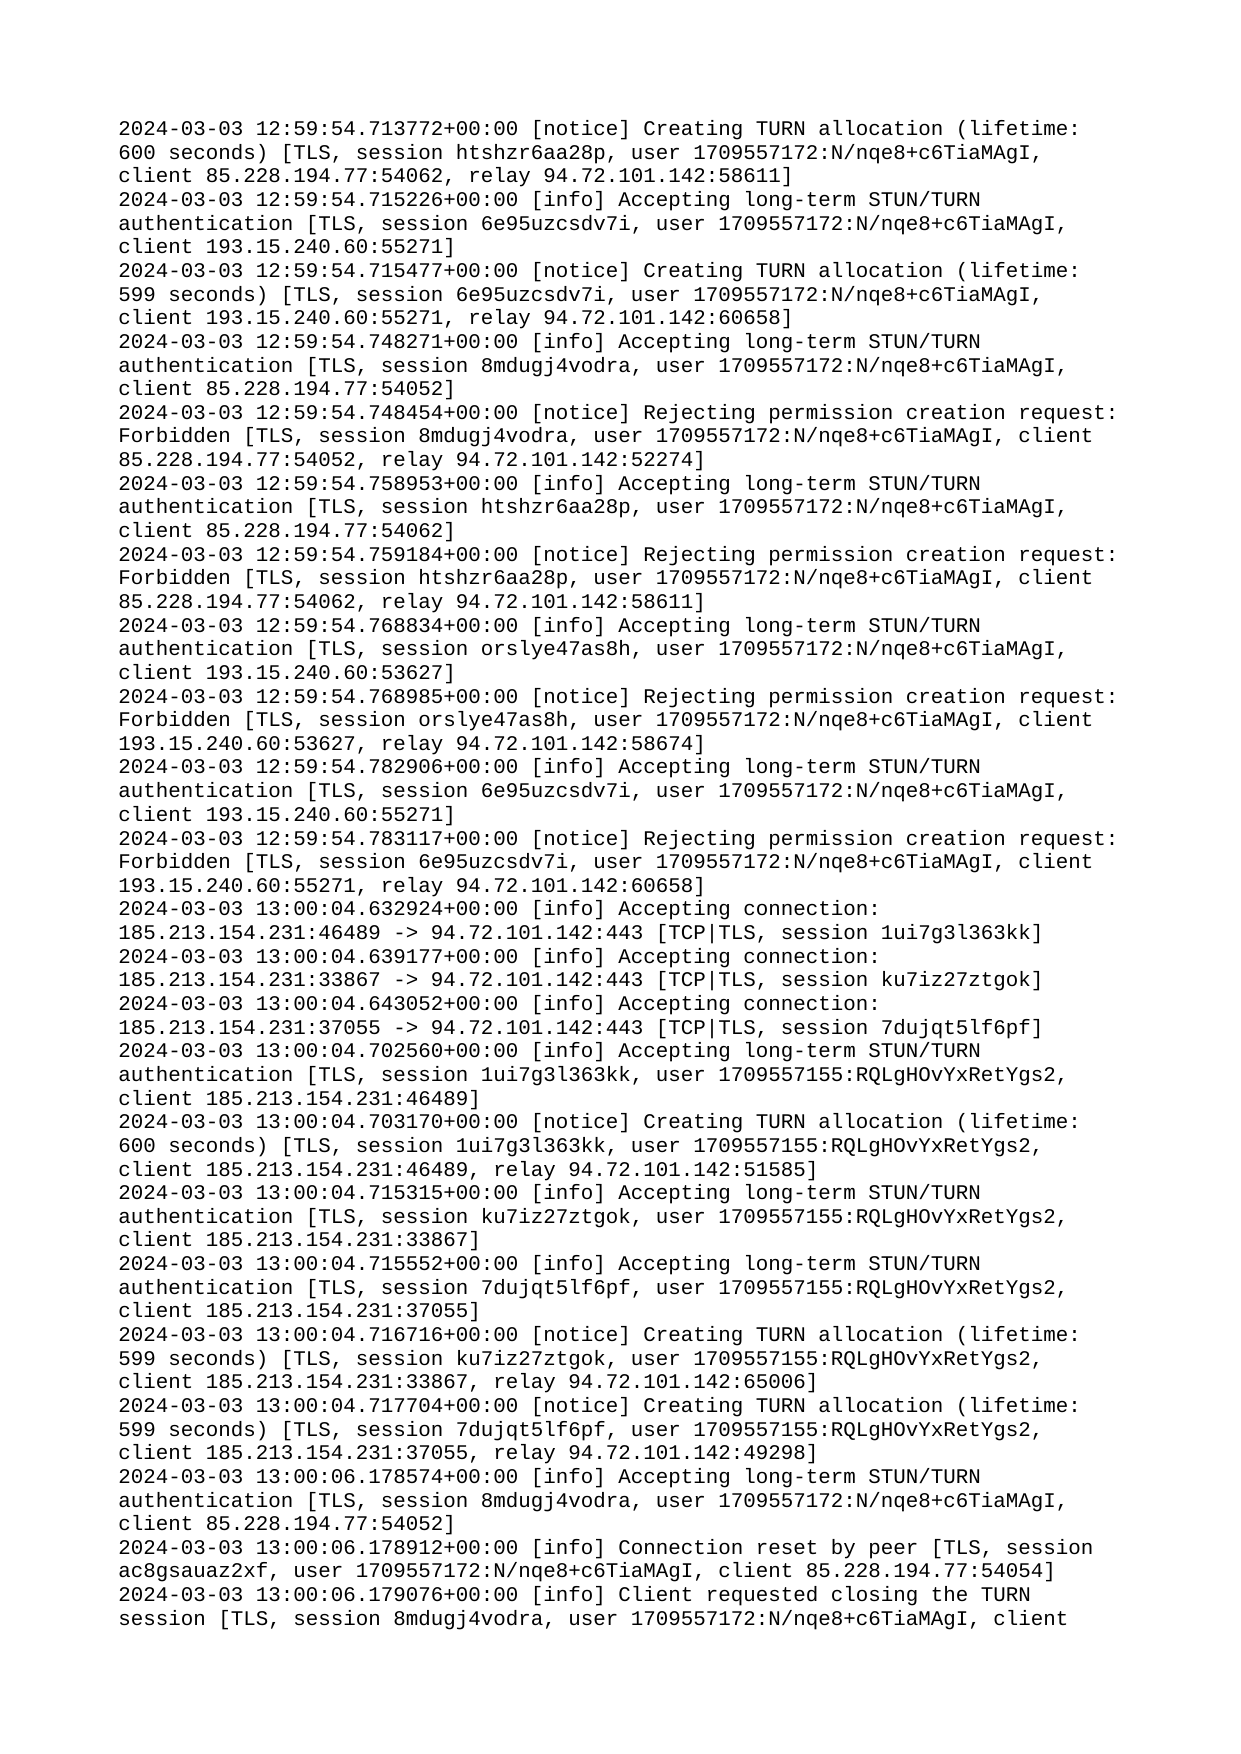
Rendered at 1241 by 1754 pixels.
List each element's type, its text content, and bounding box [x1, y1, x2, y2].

text 2024-03-03 13:00:04.715315+00:00 [info] Accepting long-term STUN/TURN authentication [TLS, session ku7iz27ztgok, user 1709557155:RQLgHOvYxRetYgs2, client 185.213.154.231:33867] [118, 1182, 1122, 1253]
text 2024-03-03 13:00:06.178574+00:00 [info] Accepting long-term STUN/TURN authentication [TLS, session 8mdugj4vodra, user 1709557172:N/nqe8+c6TiaMAgI, client 85.228.194.77:54052] [118, 1466, 1122, 1537]
text 2024-03-03 12:59:54.715477+00:00 [notice] Creating TURN allocation (lifetime: 599 seconds) [TLS, session 6e95uzcsdv7i, user 1709557172:N/nqe8+c6TiaMAgI, client 193.15.240.60:55271, relay 94.72.101.142:60658] [118, 260, 1122, 331]
text 2024-03-03 13:00:04.715552+00:00 [info] Accepting long-term STUN/TURN authentication [TLS, session 7dujqt5lf6pf, user 1709557155:RQLgHOvYxRetYgs2, client 185.213.154.231:37055] [118, 1253, 1122, 1324]
text 2024-03-03 12:59:54.748454+00:00 [notice] Rejecting permission creation request: Forbidden [TLS, session 8mdugj4vodra, user 1709557172:N/nqe8+c6TiaMAgI, client 85.228.194.77:54052, relay 94.72.101.142:52274] [118, 402, 1122, 473]
text 2024-03-03 12:59:54.759184+00:00 [notice] Rejecting permission creation request: Forbidden [TLS, session htshzr6aa28p, user 1709557172:N/nqe8+c6TiaMAgI, client 85.228.194.77:54062, relay 94.72.101.142:58611] [118, 544, 1122, 615]
text 2024-03-03 13:00:06.178912+00:00 [info] Connection reset by peer [TLS, session ac8gsauaz2xf, user 1709557172:N/nqe8+c6TiaMAgI, client 85.228.194.77:54054] [118, 1537, 1122, 1584]
text 2024-03-03 12:59:54.768985+00:00 [notice] Rejecting permission creation request: Forbidden [TLS, session orslye47as8h, user 1709557172:N/nqe8+c6TiaMAgI, client 193.15.240.60:53627, relay 94.72.101.142:58674] [118, 686, 1122, 757]
text 2024-03-03 13:00:06.179076+00:00 [info] Client requested closing the TURN session [TLS, session 8mdugj4vodra, user 1709557172:N/nqe8+c6TiaMAgI, client [118, 1584, 1122, 1631]
text 2024-03-03 12:59:54.748271+00:00 [info] Accepting long-term STUN/TURN authentication [TLS, session 8mdugj4vodra, user 1709557172:N/nqe8+c6TiaMAgI, client 85.228.194.77:54052] [118, 331, 1122, 402]
text 2024-03-03 13:00:04.643052+00:00 [info] Accepting connection: 185.213.154.231:37055 -> 94.72.101.142:443 [TCP|TLS, session 7dujqt5lf6pf] [118, 993, 1122, 1040]
text 2024-03-03 13:00:04.639177+00:00 [info] Accepting connection: 185.213.154.231:33867 -> 94.72.101.142:443 [TCP|TLS, session ku7iz27ztgok] [118, 946, 1122, 993]
text 2024-03-03 13:00:04.703170+00:00 [notice] Creating TURN allocation (lifetime: 600 seconds) [TLS, session 1ui7g3l363kk, user 1709557155:RQLgHOvYxRetYgs2, client 185.213.154.231:46489, relay 94.72.101.142:51585] [118, 1111, 1122, 1182]
text 2024-03-03 12:59:54.715226+00:00 [info] Accepting long-term STUN/TURN authentication [TLS, session 6e95uzcsdv7i, user 1709557172:N/nqe8+c6TiaMAgI, client 193.15.240.60:55271] [118, 189, 1122, 260]
text 2024-03-03 12:59:54.713772+00:00 [notice] Creating TURN allocation (lifetime: 600 seconds) [TLS, session htshzr6aa28p, user 1709557172:N/nqe8+c6TiaMAgI, client 85.228.194.77:54062, relay 94.72.101.142:58611] [118, 118, 1122, 189]
text 2024-03-03 13:00:04.702560+00:00 [info] Accepting long-term STUN/TURN authentication [TLS, session 1ui7g3l363kk, user 1709557155:RQLgHOvYxRetYgs2, client 185.213.154.231:46489] [118, 1040, 1122, 1111]
text 2024-03-03 12:59:54.758953+00:00 [info] Accepting long-term STUN/TURN authentication [TLS, session htshzr6aa28p, user 1709557172:N/nqe8+c6TiaMAgI, client 85.228.194.77:54062] [118, 473, 1122, 544]
text 2024-03-03 13:00:04.632924+00:00 [info] Accepting connection: 185.213.154.231:46489 -> 94.72.101.142:443 [TCP|TLS, session 1ui7g3l363kk] [118, 898, 1122, 946]
text 2024-03-03 12:59:54.782906+00:00 [info] Accepting long-term STUN/TURN authentication [TLS, session 6e95uzcsdv7i, user 1709557172:N/nqe8+c6TiaMAgI, client 193.15.240.60:55271] [118, 757, 1122, 827]
text 2024-03-03 12:59:54.768834+00:00 [info] Accepting long-term STUN/TURN authentication [TLS, session orslye47as8h, user 1709557172:N/nqe8+c6TiaMAgI, client 193.15.240.60:53627] [118, 615, 1122, 686]
text 2024-03-03 13:00:04.717704+00:00 [notice] Creating TURN allocation (lifetime: 599 seconds) [TLS, session 7dujqt5lf6pf, user 1709557155:RQLgHOvYxRetYgs2, client 185.213.154.231:37055, relay 94.72.101.142:49298] [118, 1395, 1122, 1466]
text 2024-03-03 12:59:54.783117+00:00 [notice] Rejecting permission creation request: Forbidden [TLS, session 6e95uzcsdv7i, user 1709557172:N/nqe8+c6TiaMAgI, client 193.15.240.60:55271, relay 94.72.101.142:60658] [118, 827, 1122, 898]
text 2024-03-03 13:00:04.716716+00:00 [notice] Creating TURN allocation (lifetime: 599 seconds) [TLS, session ku7iz27ztgok, user 1709557155:RQLgHOvYxRetYgs2, client 185.213.154.231:33867, relay 94.72.101.142:65006] [118, 1324, 1122, 1395]
